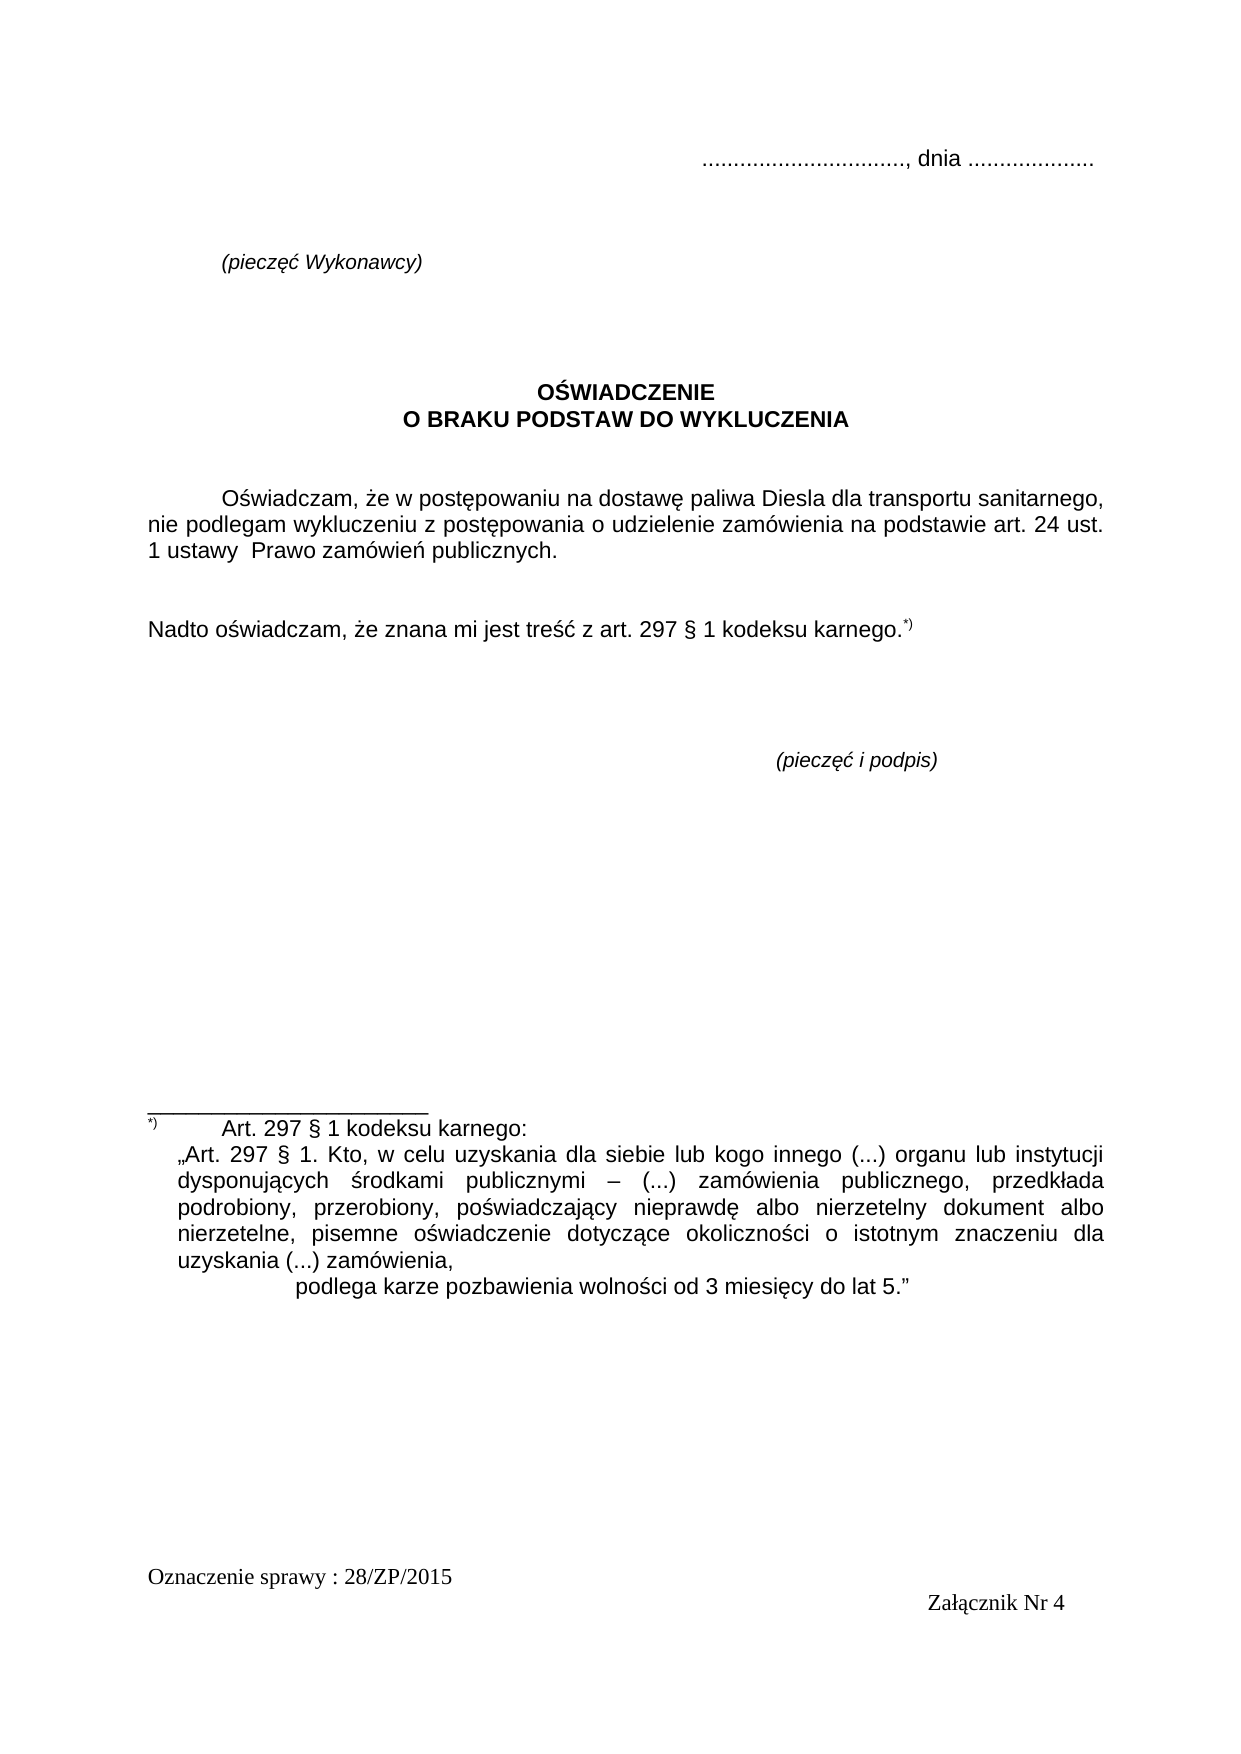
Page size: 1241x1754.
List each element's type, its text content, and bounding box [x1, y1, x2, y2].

text ................................, dnia .................... [148, 144, 1104, 171]
text Oznaczenie sprawy : 28/ZP/2015 [148, 1563, 1104, 1589]
text (pieczęć Wykonawcy) [148, 250, 1104, 274]
text podlega karze pozbawienia wolności od 3 miesięcy do lat 5.” [221, 1273, 1104, 1299]
text Oświadczam, że w postępowaniu na dostawę paliwa Diesla dla transportu sanitarnego, nie podlegam wykluczeniu z postępowania o udzielenie zamówienia na podstawie art. 24 ust. 1 ustawy Prawo zamówień publicznych. [148, 485, 1104, 564]
text Nadto oświadczam, że znana mi jest treść z art. 297 § 1 kodeksu karnego.*) [148, 616, 1104, 643]
text „Art. 297 § 1. Kto, w celu uzyskania dla siebie lub kogo innego (...) organu lub instytucji dysponujących środkami publicznymi – (...) zamówienia publicznego, przedkłada podrobiony, przerobiony, poświadczający nieprawdę albo nierzetelny dokument albo nierzetelne, pisemne oświadczenie dotyczące okoliczności o istotnym znaczeniu dla uzyskania (...) zamówienia, [148, 1141, 1104, 1273]
text *) Art. 297 § 1 kodeksu karnego: [148, 1115, 1104, 1141]
text ______________________ [148, 1088, 1104, 1115]
text O BRAKU PODSTAW DO WYKLUCZENIA [148, 406, 1104, 432]
text (pieczęć i podpis) [148, 748, 1104, 772]
text OŚWIADCZENIE [148, 379, 1104, 406]
text Załącznik Nr 4 [148, 1589, 1104, 1616]
